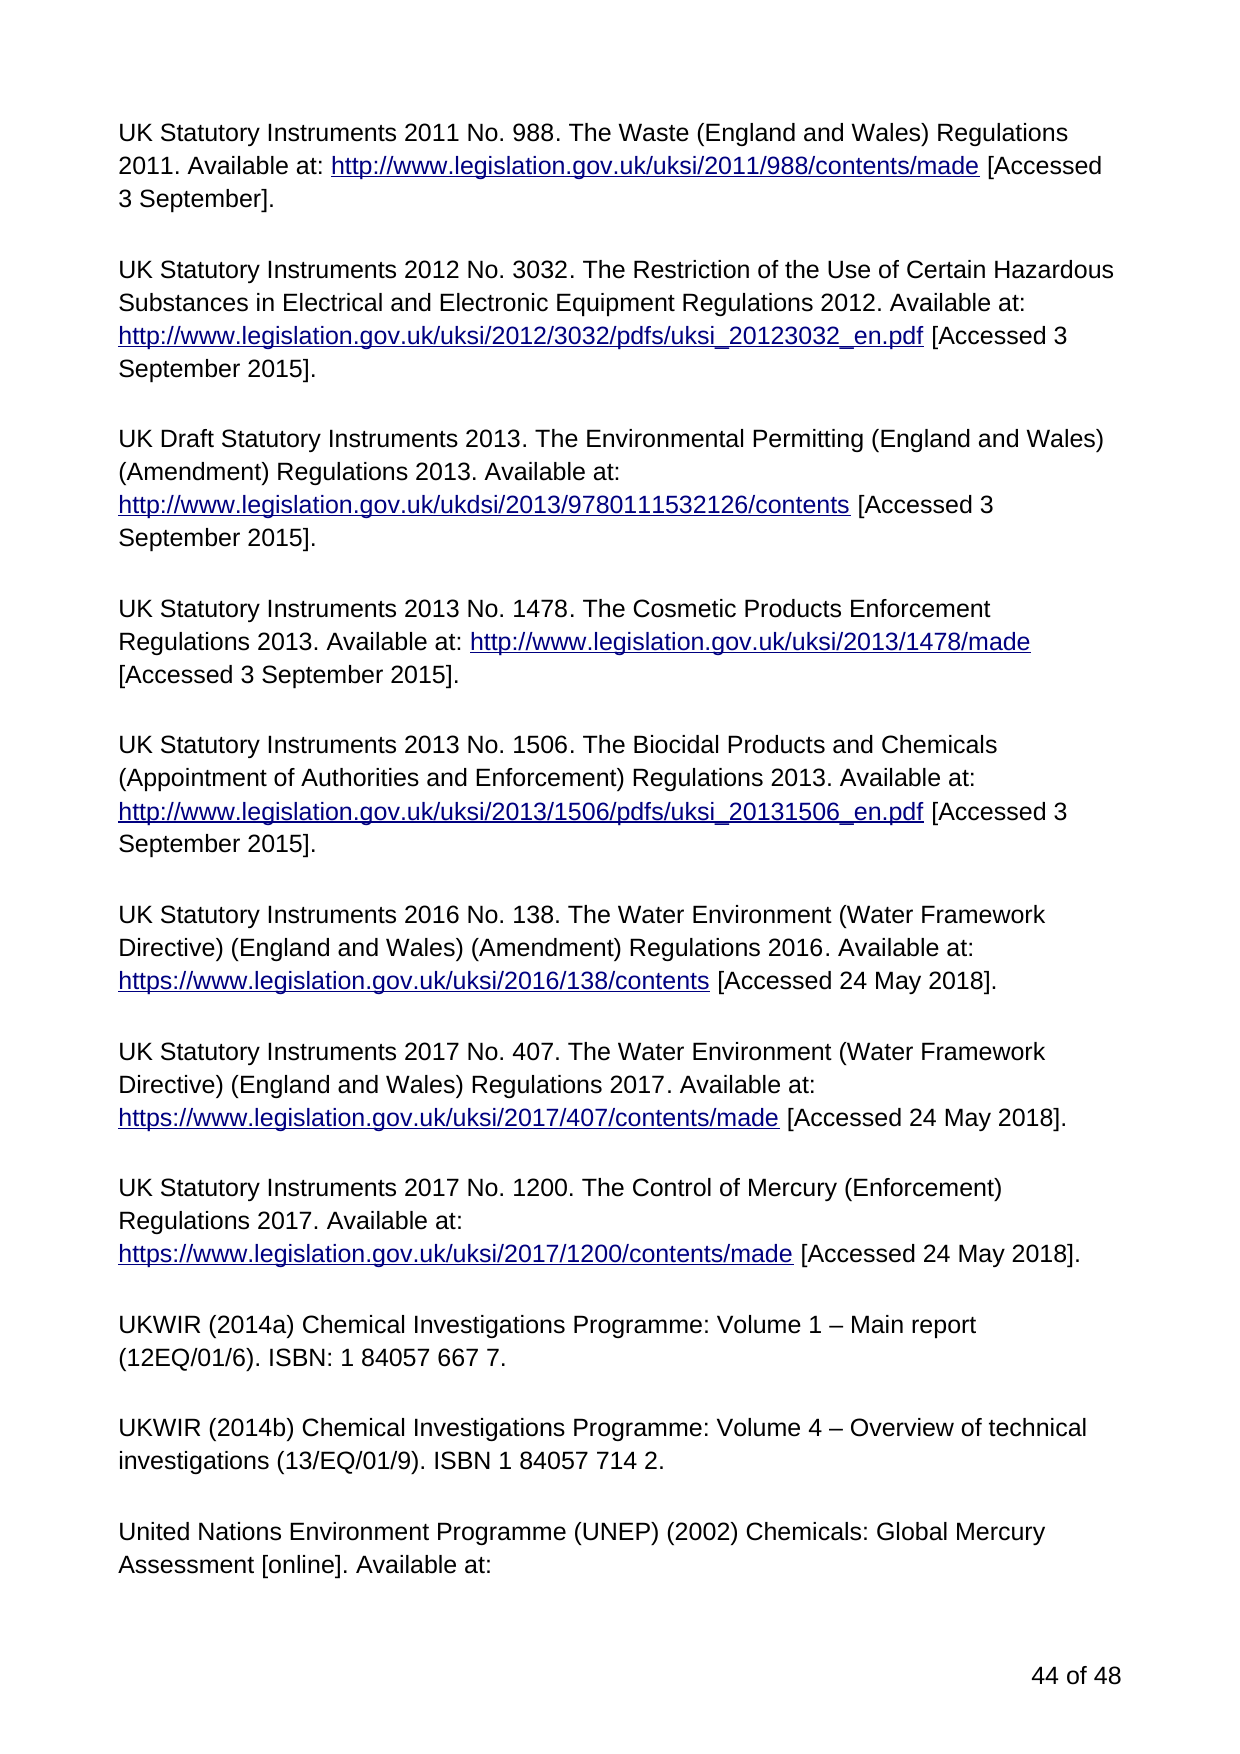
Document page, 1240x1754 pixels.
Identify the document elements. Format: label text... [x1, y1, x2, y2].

text UK Statutory Instruments 2017 No. 1200. The Control of Mercury (Enforcement) Regulations 2017. Available at: https://www.legislation.gov.uk/uksi/2017/1200/contents/made [Accessed 24 May 2018]. [118, 1173, 1121, 1268]
text UK Statutory Instruments 2016 No. 138. The Water Environment (Water Framework Directive) (England and Wales) (Amendment) Regulations 2016. Available at: https://www.legislation.gov.uk/uksi/2016/138/contents [Accessed 24 May 2018]. [118, 900, 1121, 995]
text UKWIR (2014a) Chemical Investigations Programme: Volume 1 – Main report (12EQ/01/6). ISBN: 1 84057 667 7. [118, 1310, 1121, 1371]
text UK Statutory Instruments 2013 No. 1506. The Biocidal Products and Chemicals (Appointment of Authorities and Enforcement) Regulations 2013. Available at: http://www.legislation.gov.uk/uksi/2013/1506/pdfs/uksi_20131506_en.pdf [Accessed 3 September 2015]. [118, 730, 1121, 858]
text UK Statutory Instruments 2011 No. 988. The Waste (England and Wales) Regulations 2011. Available at: http://www.legislation.gov.uk/uksi/2011/988/contents/made [Accessed 3 September]. [118, 118, 1121, 213]
text UKWIR (2014b) Chemical Investigations Programme: Volume 4 – Overview of technical investigations (13/EQ/01/9). ISBN 1 84057 714 2. [118, 1413, 1121, 1475]
text UK Statutory Instruments 2017 No. 407. The Water Environment (Water Framework Directive) (England and Wales) Regulations 2017. Available at: https://www.legislation.gov.uk/uksi/2017/407/contents/made [Accessed 24 May 2018]. [118, 1037, 1121, 1131]
text UK Statutory Instruments 2013 No. 1478. The Cosmetic Products Enforcement Regulations 2013. Available at: http://www.legislation.gov.uk/uksi/2013/1478/made [Accessed 3 September 2015]. [118, 594, 1121, 689]
text United Nations Environment Programme (UNEP) (2002) Chemicals: Global Mercury Assessment [online]. Available at: [118, 1517, 1121, 1578]
text UK Draft Statutory Instruments 2013. The Environmental Permitting (England and Wales) (Amendment) Regulations 2013. Available at: http://www.legislation.gov.uk/ukdsi/2013/9780111532126/contents [Accessed 3 September 2015]. [118, 424, 1121, 552]
text UK Statutory Instruments 2012 No. 3032. The Restriction of the Use of Certain Hazardous Substances in Electrical and Electronic Equipment Regulations 2012. Available at: http://www.legislation.gov.uk/uksi/2012/3032/pdfs/uksi_20123032_en.pdf [Accessed 3 September 2015]. [118, 255, 1121, 382]
